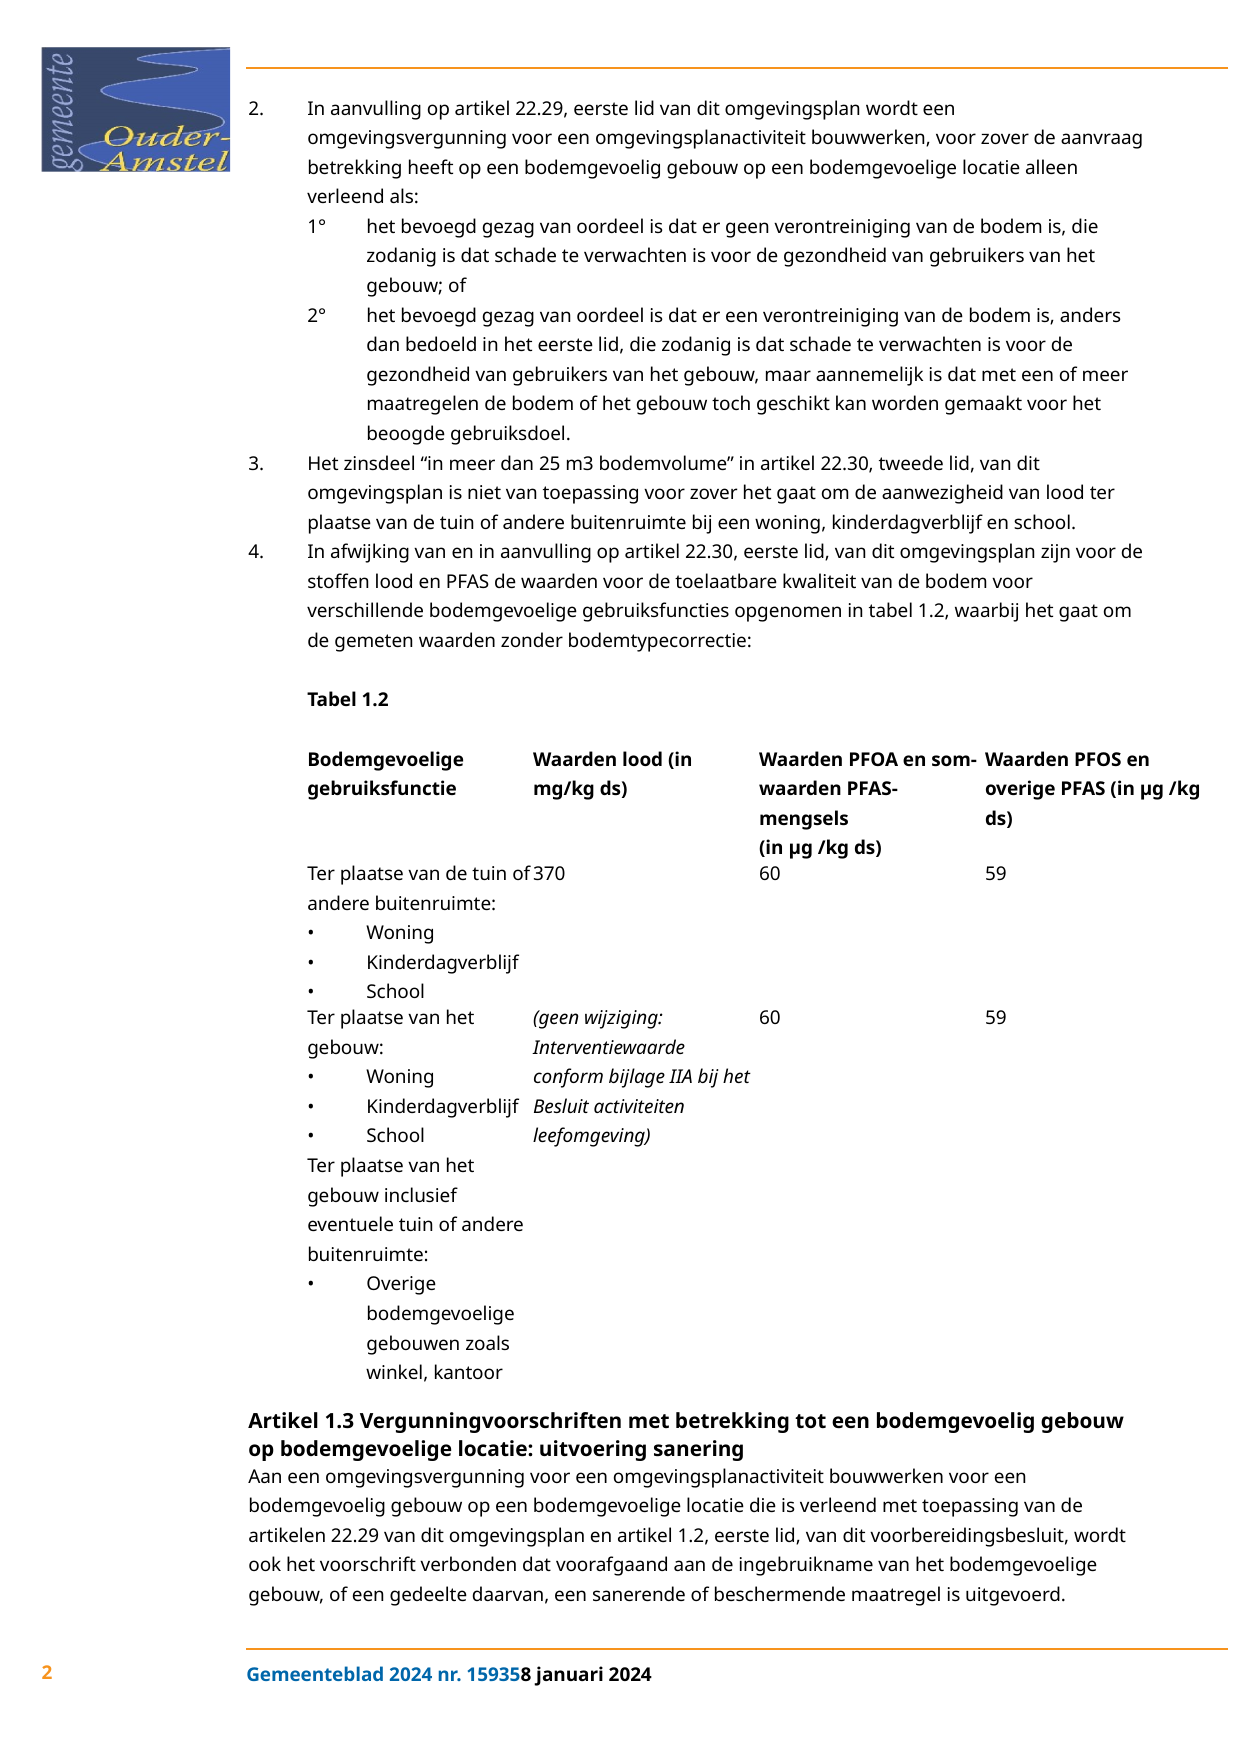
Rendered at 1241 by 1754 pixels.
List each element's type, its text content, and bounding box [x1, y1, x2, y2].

picture [41, 47, 231, 172]
list het bevoegd gezag van oordeel is dat er geen verontreiniging van de bodem is, die zodanig is dat schade te verwachten is voor de gezondheid van gebruikers van het gebouw; of [307, 213, 1152, 298]
list In afwijking van en in aanvulling op artikel 22.30, eerste lid, van dit omgevingsplan zijn voor de stoffen lood en PFAS de waarden voor de toelaatbare kwaliteit van de bodem voor verschillende bodemgevoelige gebruiksfuncties opgenomen in tabel 1.2, waarbij het gaat om de gemeten waarden zonder bodemtypecorrectie: [248, 538, 1152, 653]
table_cell 60 [759, 860, 985, 1004]
table_cell (geen wijziging: Interventiewaarde conform bijlage IIA bij het Besluit activiteiten leefomgeving) [533, 1004, 759, 1385]
list In aanvulling op artikel 22.29, eerste lid van dit omgevingsplan wordt een omgevingsvergunning voor een omgevingsplanactiviteit bouwwerken, voor zover de aanvraag betrekking heeft op een bodemgevoelig gebouw op een bodemgevoelige locatie alleen verleend als: [248, 95, 1152, 209]
text Aan een omgevingsvergunning voor een omgevingsplanactiviteit bouwwerken voor een bodemgevoelig gebouw op een bodemgevoelige locatie die is verleend met toepassing van de artikelen 22.29 van dit omgevingsplan en artikel 1.2, eerste lid, van dit voorbereidingsbesluit, wordt ook het voorschrift verbonden dat voorafgaand aan de ingebruikname van het bodemgevoelige gebouw, of een gedeelte daarvan, een sanerende of beschermende maatregel is uitgevoerd. [248, 1463, 1152, 1607]
list Het zinsdeel “in meer dan 25 m3 bodemvolume” in artikel 22.30, tweede lid, van dit omgevingsplan is niet van toepassing voor zover het gaat om de aanwezigheid van lood ter plaatse van de tuin of andere buitenruimte bij een woning, kinderdagverblijf en school. [248, 450, 1152, 535]
list het bevoegd gezag van oordeel is dat er een verontreiniging van de bodem is, anders dan bedoeld in het eerste lid, die zodanig is dat schade te verwachten is voor de gezondheid van gebruikers van het gebouw, maar aannemelijk is dat met een of meer maatregelen de bodem of het gebouw toch geschikt kan worden gemaakt voor het beoogde gebruiksdoel. [307, 302, 1152, 446]
table_cell 59 [985, 860, 1211, 1004]
list Tabel 1.2 [248, 686, 1152, 712]
table_header Waarden PFOA en som-waarden PFAS-mengsels (in µg /kg ds) [759, 746, 985, 860]
table_cell 60 [759, 1004, 985, 1385]
table_header Waarden lood (in mg/kg ds) [533, 746, 759, 860]
table_header Bodemgevoelige gebruiksfunctie [307, 746, 533, 860]
table_header Waarden PFOS en overige PFAS (in µg /kg ds) [985, 746, 1211, 860]
text Artikel 1.3 Vergunningvoorschriften met betrekking tot een bodemgevoelig gebouw op bodemgevoelige locatie: uitvoering sanering [248, 1406, 1152, 1463]
table_cell Ter plaatse van de tuin of andere buitenruimte: Woning Kinderdagverblijf School [307, 860, 533, 1004]
table_cell 370 [533, 860, 759, 1004]
table_cell 59 [985, 1004, 1211, 1385]
table_cell Ter plaatse van het gebouw: Woning Kinderdagverblijf School Ter plaatse van het gebouw inclusief eventuele tuin of andere buitenruimte: Overige bodemgevoelige gebouwen zoals winkel, kantoor [307, 1004, 533, 1385]
